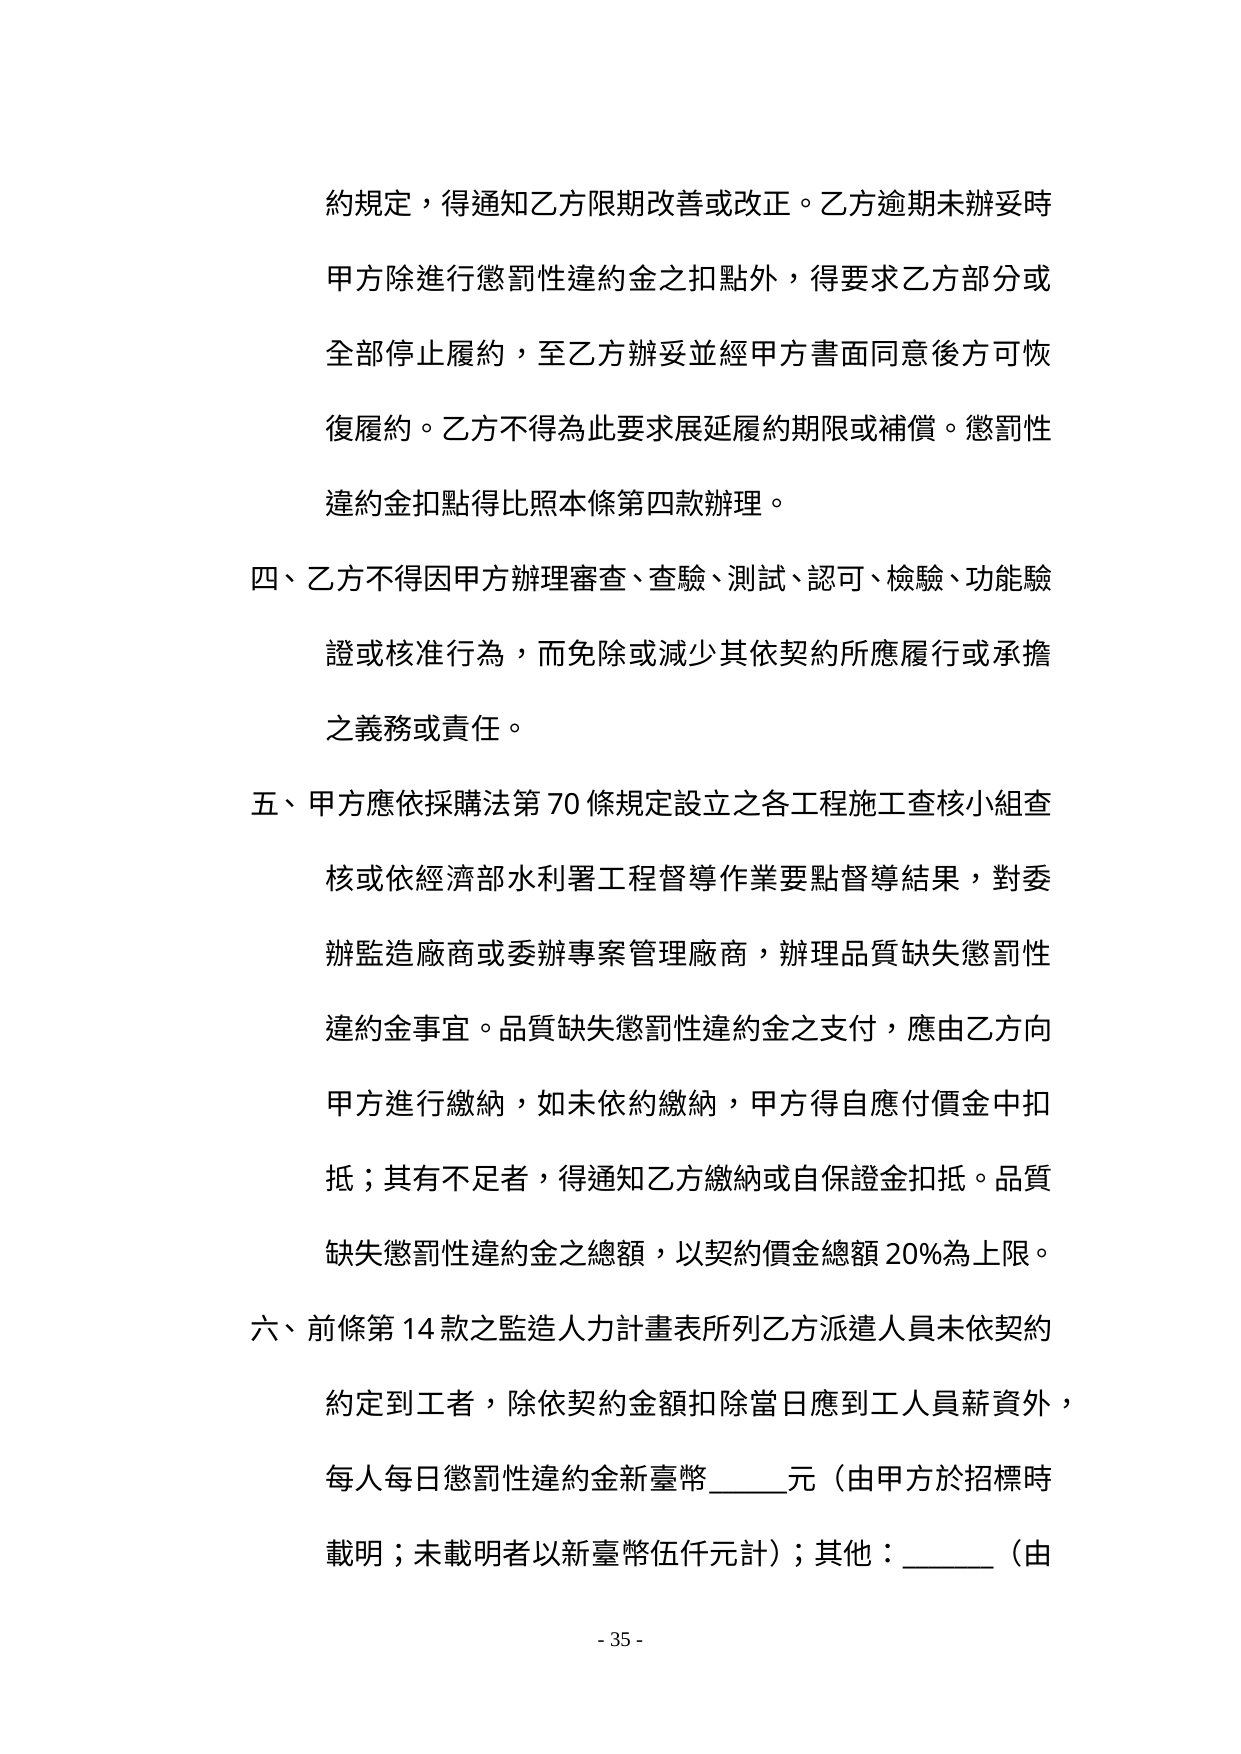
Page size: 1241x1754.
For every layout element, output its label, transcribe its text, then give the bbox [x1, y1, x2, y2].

text 四、 乙方不得因甲方辦理審查、查驗、測試、認可、檢驗、功能驗證或核准行為，而免除或減少其依契約所應履行或承擔之義務或責任。 [250, 539, 1053, 764]
text 六、 前條第14款之監造人力計畫表所列乙方派遣人員未依契約約定到工者，除依契約金額扣除當日應到工人員薪資外，每人每日懲罰性違約金新臺幣______元（由甲方於招標時載明；未載明者以新臺幣伍仟元計）；其他：_______（由甲方於招標時載明）。上開懲罰性違約金之總額，以契約價金總額20%為上限。 [250, 1289, 1053, 1589]
text 五、 甲方應依採購法第70條規定設立之各工程施工查核小組查核或依經濟部水利署工程督導作業要點督導結果，對委辦監造廠商或委辦專案管理廠商，辦理品質缺失懲罰性違約金事宜。品質缺失懲罰性違約金之支付，應由乙方向甲方進行繳納，如未依約繳納，甲方得自應付價金中扣抵；其有不足者，得通知乙方繳納或自保證金扣抵。品質缺失懲罰性違約金之總額，以契約價金總額20%為上限。 [250, 764, 1053, 1289]
text 三、 甲方於乙方履約期間如發現乙方履約品質或進度不符合契約規定，得通知乙方限期改善或改正。乙方逾期未辦妥時，甲方除進行懲罰性違約金之扣點外，得要求乙方部分或全部停止履約，至乙方辦妥並經甲方書面同意後方可恢復履約。乙方不得為此要求展延履約期限或補償。懲罰性違約金扣點得比照本條第四款辦理。 [250, 164, 1053, 539]
